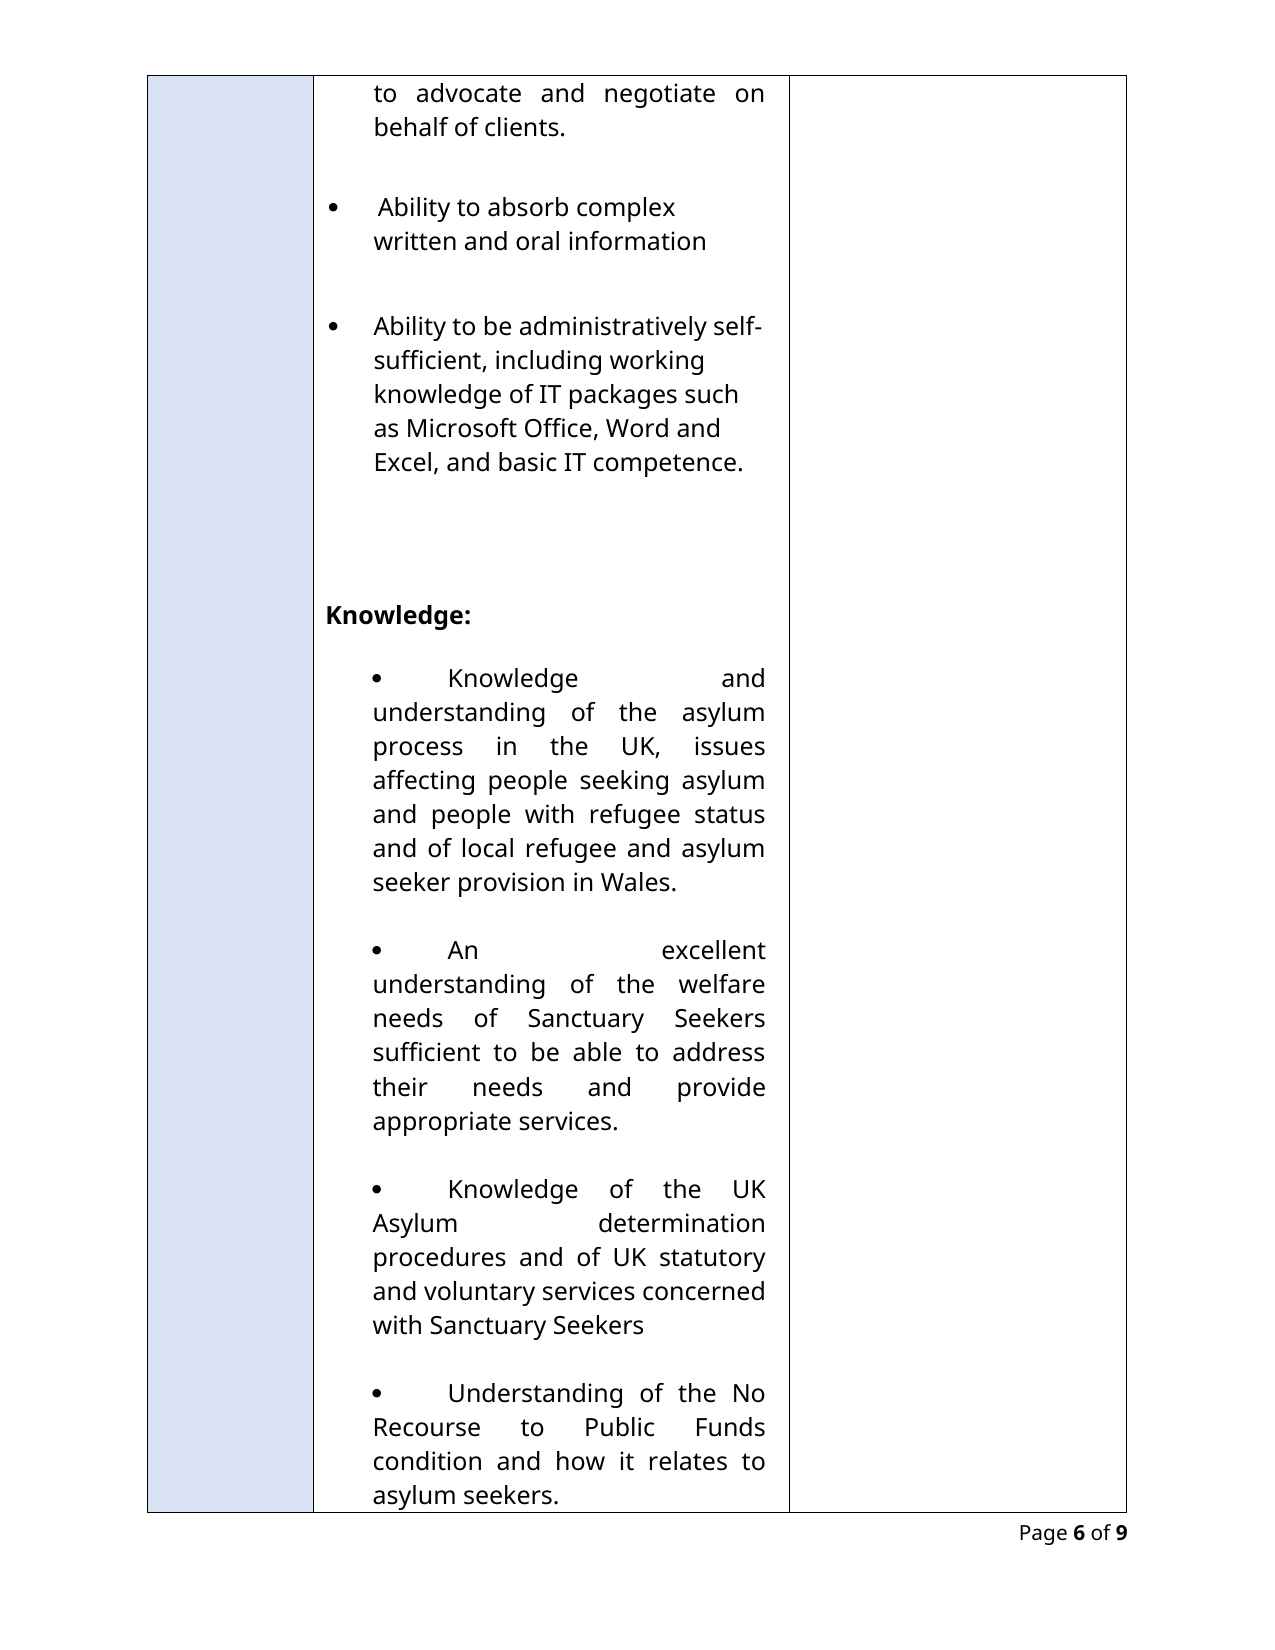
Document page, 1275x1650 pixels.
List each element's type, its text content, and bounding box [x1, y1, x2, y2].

table_cell Experience: Advising vulnerable groups, in particular, people seeking asylum and people with refugee status. Recording and logging information on a database. Working with Black, Asian and Minority Ethnic communities. Skills: The ability to provide information and advice efficiently and sensitively to clients. The ability to negotiate and work in partnership with service providers, both statutory and non-statutory, on behalf of clients. The ability to work as part of a team including with interpreters and volunteers. Good written communication skills and analytical skills sufficient to produce reports as required internally and externally. Effectively communicate across cultures; making an effort to learn and understand non-verbal cultural norms. Excellent spoken and written communication skills, sufficient to provide advice in English, and to advocate and negotiate on behalf of clients. Ability to absorb complex written and oral information Ability to be administratively self-sufficient, including working knowledge of IT packages such as Microsoft Office, Word and Excel, and basic IT competence. Knowledge: Knowledge and understanding of the asylum process in the UK, issues affecting people seeking asylum and people with refugee status and of local refugee and asylum seeker provision in Wales. An excellent understanding of the welfare needs of Sanctuary Seekers sufficient to be able to address their needs and provide appropriate services. Knowledge of the UK Asylum determination procedures and of UK statutory and voluntary services concerned with Sanctuary Seekers Understanding of the No Recourse to Public Funds condition and how it relates to asylum seekers. Understanding of the sensitivity of service delivery to clients with differing language, cultural and religious backgrounds and working in a multicultural environment. [314, 76, 789, 1512]
table_cell [148, 76, 313, 1512]
table_cell [790, 76, 1126, 1512]
